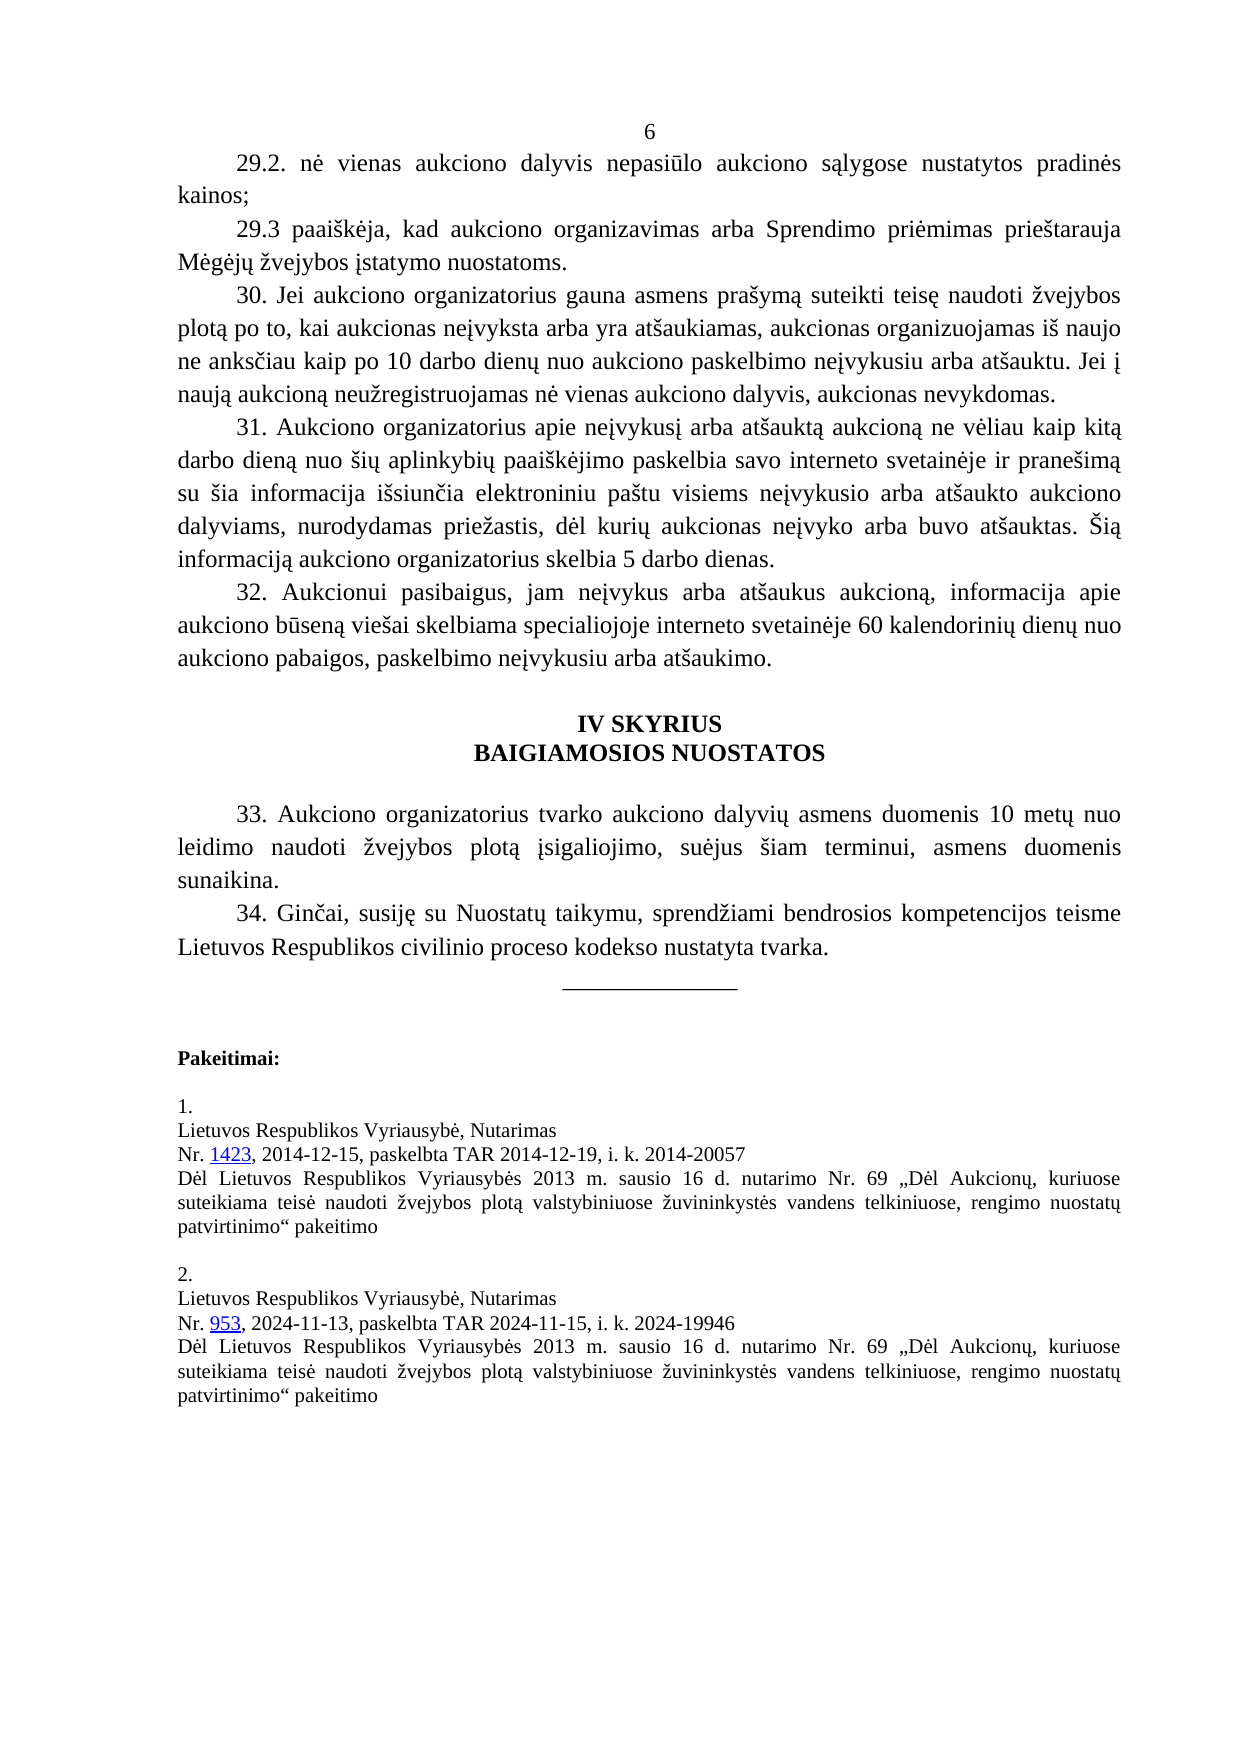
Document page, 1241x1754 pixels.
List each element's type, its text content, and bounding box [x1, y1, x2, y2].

text 31. Aukciono organizatorius apie neįvykusį arba atšauktą aukcioną ne vėliau kaip kitą darbo dieną nuo šių aplinkybių paaiškėjimo paskelbia savo interneto svetainėje ir pranešimą su šia informacija išsiunčia elektroniniu paštu visiems neįvykusio arba atšaukto aukciono dalyviams, nurodydamas priežastis, dėl kurių aukcionas neįvyko arba buvo atšauktas. Šią informaciją aukciono organizatorius skelbia 5 darbo dienas. [177, 412, 1122, 573]
text 30. Jei aukciono organizatorius gauna asmens prašymą suteikti teisę naudoti žvejybos plotą po to, kai aukcionas neįvyksta arba yra atšaukiamas, aukcionas organizuojamas iš naujo ne anksčiau kaip po 10 darbo dienų nuo aukciono paskelbimo neįvykusiu arba atšauktu. Jei į naują aukcioną neužregistruojamas nė vienas aukciono dalyvis, aukcionas nevykdomas. [177, 280, 1122, 407]
text 34. Ginčai, susiję su Nuostatų taikymu, sprendžiami bendrosios kompetencijos teisme Lietuvos Respublikos civilinio proceso kodekso nustatyta tvarka. [177, 898, 1122, 960]
text 29.2. nė vienas aukciono dalyvis nepasiūlo aukciono sąlygose nustatytos pradinės kainos; [177, 148, 1122, 209]
text 33. Aukciono organizatorius tvarko aukciono dalyvių asmens duomenis 10 metų nuo leidimo naudoti žvejybos plotą įsigaliojimo, suėjus šiam terminui, asmens duomenis sunaikina. [177, 799, 1122, 894]
text 32. Aukcionui pasibaigus, jam neįvykus arba atšaukus aukcioną, informacija apie aukciono būseną viešai skelbiama specialiojoje interneto svetainėje 60 kalendorinių dienų nuo aukciono pabaigos, paskelbimo neįvykusiu arba atšaukimo. [177, 577, 1122, 672]
text Lietuvos Respublikos Vyriausybė, Nutarimas [177, 1286, 1122, 1310]
text 1. [177, 1094, 1122, 1118]
text Dėl Lietuvos Respublikos Vyriausybės 2013 m. sausio 16 d. nutarimo Nr. 69 „Dėl Aukcionų, kuriuose suteikiama teisė naudoti žvejybos plotą valstybiniuose žuvininkystės vandens telkiniuose, rengimo nuostatų patvirtinimo“ pakeitimo [177, 1166, 1122, 1238]
text 29.3 paaiškėja, kad aukciono organizavimas arba Sprendimo priėmimas prieštarauja Mėgėjų žvejybos įstatymo nuostatoms. [177, 214, 1122, 275]
text 2. [177, 1262, 1122, 1286]
text IV SKYRIUS [177, 709, 1122, 738]
text Lietuvos Respublikos Vyriausybė, Nutarimas [177, 1118, 1122, 1142]
text BAIGIAMOSIOS NUOSTATOS [177, 738, 1122, 766]
text Dėl Lietuvos Respublikos Vyriausybės 2013 m. sausio 16 d. nutarimo Nr. 69 „Dėl Aukcionų, kuriuose suteikiama teisė naudoti žvejybos plotą valstybiniuose žuvininkystės vandens telkiniuose, rengimo nuostatų patvirtinimo“ pakeitimo [177, 1334, 1122, 1407]
text ______________ [177, 964, 1122, 993]
text Nr. 1423, 2014-12-15, paskelbta TAR 2014-12-19, i. k. 2014-20057 [177, 1142, 1122, 1166]
text Nr. 953, 2024-11-13, paskelbta TAR 2024-11-15, i. k. 2024-19946 [177, 1310, 1122, 1334]
text Pakeitimai: [177, 1046, 1122, 1070]
